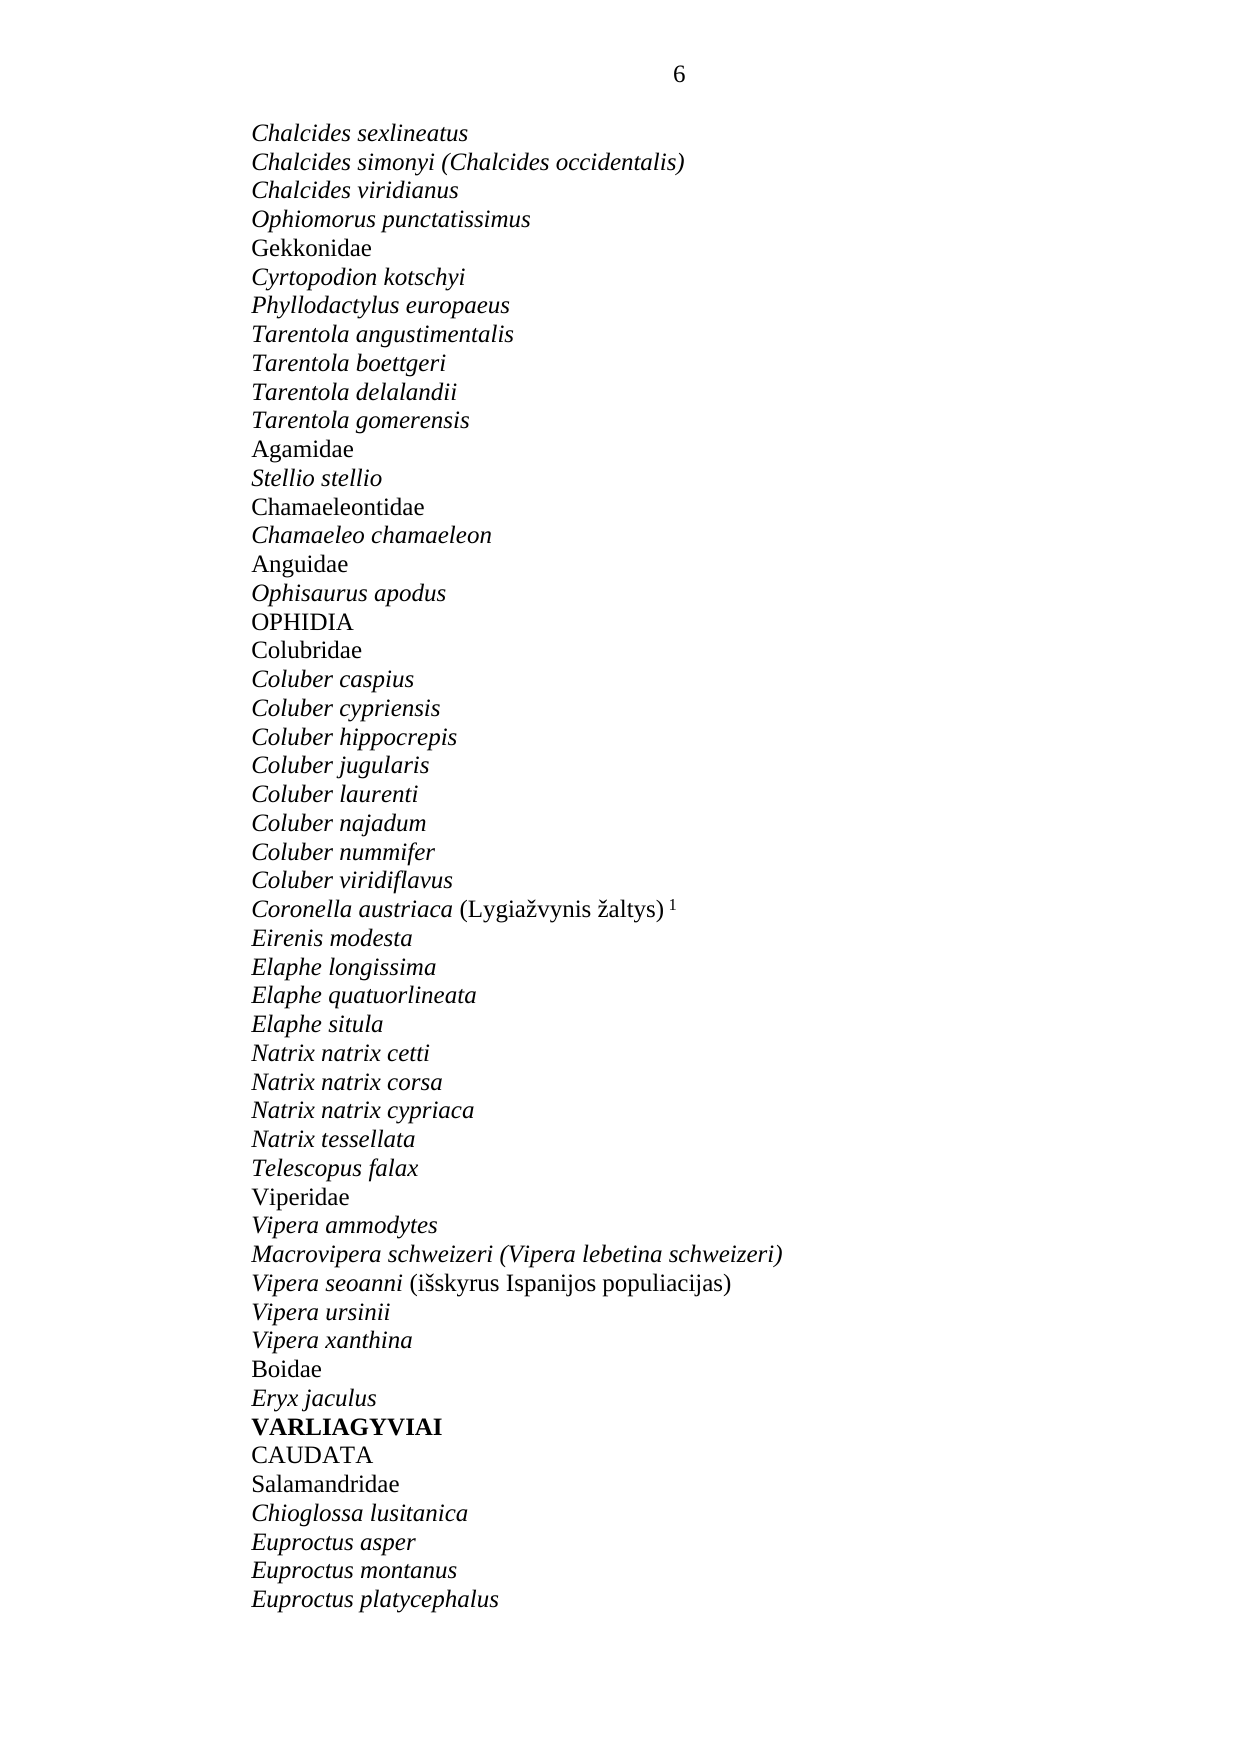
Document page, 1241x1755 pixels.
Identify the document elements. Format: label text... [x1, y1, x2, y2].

text Vipera xanthina [177, 1326, 1181, 1354]
text Agamidae [177, 434, 1181, 463]
text Chamaeleo chamaeleon [177, 521, 1181, 549]
text Vipera seoanni (išskyrus Ispanijos populiacijas) [177, 1268, 1181, 1297]
text VARLIAGYVIAI [177, 1412, 1181, 1441]
text Macrovipera schweizeri (Vipera lebetina schweizeri) [177, 1239, 1181, 1268]
text Coluber najadum [177, 808, 1181, 837]
text Tarentola gomerensis [177, 406, 1181, 434]
text Coluber jugularis [177, 751, 1181, 779]
text Elaphe quatuorlineata [177, 981, 1181, 1009]
text Phyllodactylus europaeus [177, 291, 1181, 319]
text Coluber caspius [177, 664, 1181, 693]
text Coluber nummifer [177, 837, 1181, 866]
text Elaphe longissima [177, 952, 1181, 981]
text Coluber laurenti [177, 779, 1181, 808]
text Euproctus platycephalus [177, 1584, 1181, 1613]
text Natrix tessellata [177, 1124, 1181, 1153]
text Vipera ammodytes [177, 1211, 1181, 1239]
text Stellio stellio [177, 463, 1181, 492]
text Anguidae [177, 549, 1181, 578]
text Chalcides simonyi (Chalcides occidentalis) [177, 147, 1181, 176]
text Ophiomorus punctatissimus [177, 204, 1181, 233]
text OPHIDIA [177, 607, 1181, 636]
text Coronella austriaca (Lygiažvynis žaltys) 1 [177, 894, 1181, 923]
text Ophisaurus apodus [177, 578, 1181, 607]
text Elaphe situla [177, 1009, 1181, 1038]
text Chamaeleontidae [177, 492, 1181, 521]
text Tarentola angustimentalis [177, 319, 1181, 348]
text Gekkonidae [177, 233, 1181, 262]
text Natrix natrix cetti [177, 1038, 1181, 1067]
text Coluber cypriensis [177, 693, 1181, 722]
text Salamandridae [177, 1469, 1181, 1498]
text Telescopus falax [177, 1153, 1181, 1182]
text Eryx jaculus [177, 1383, 1181, 1412]
text Chioglossa lusitanica [177, 1498, 1181, 1527]
text Chalcides viridianus [177, 176, 1181, 204]
text Euproctus montanus [177, 1556, 1181, 1584]
text Coluber viridiflavus [177, 866, 1181, 894]
text Eirenis modesta [177, 923, 1181, 952]
text Natrix natrix cypriaca [177, 1096, 1181, 1124]
text Coluber hippocrepis [177, 722, 1181, 751]
text Tarentola delalandii [177, 377, 1181, 406]
text Viperidae [177, 1182, 1181, 1211]
text Chalcides sexlineatus [177, 118, 1181, 147]
text Boidae [177, 1354, 1181, 1383]
text Vipera ursinii [177, 1297, 1181, 1326]
text Tarentola boettgeri [177, 348, 1181, 377]
text Cyrtopodion kotschyi [177, 262, 1181, 291]
text Euproctus asper [177, 1527, 1181, 1556]
text Natrix natrix corsa [177, 1067, 1181, 1096]
text Colubridae [177, 636, 1181, 664]
text CAUDATA [177, 1441, 1181, 1469]
